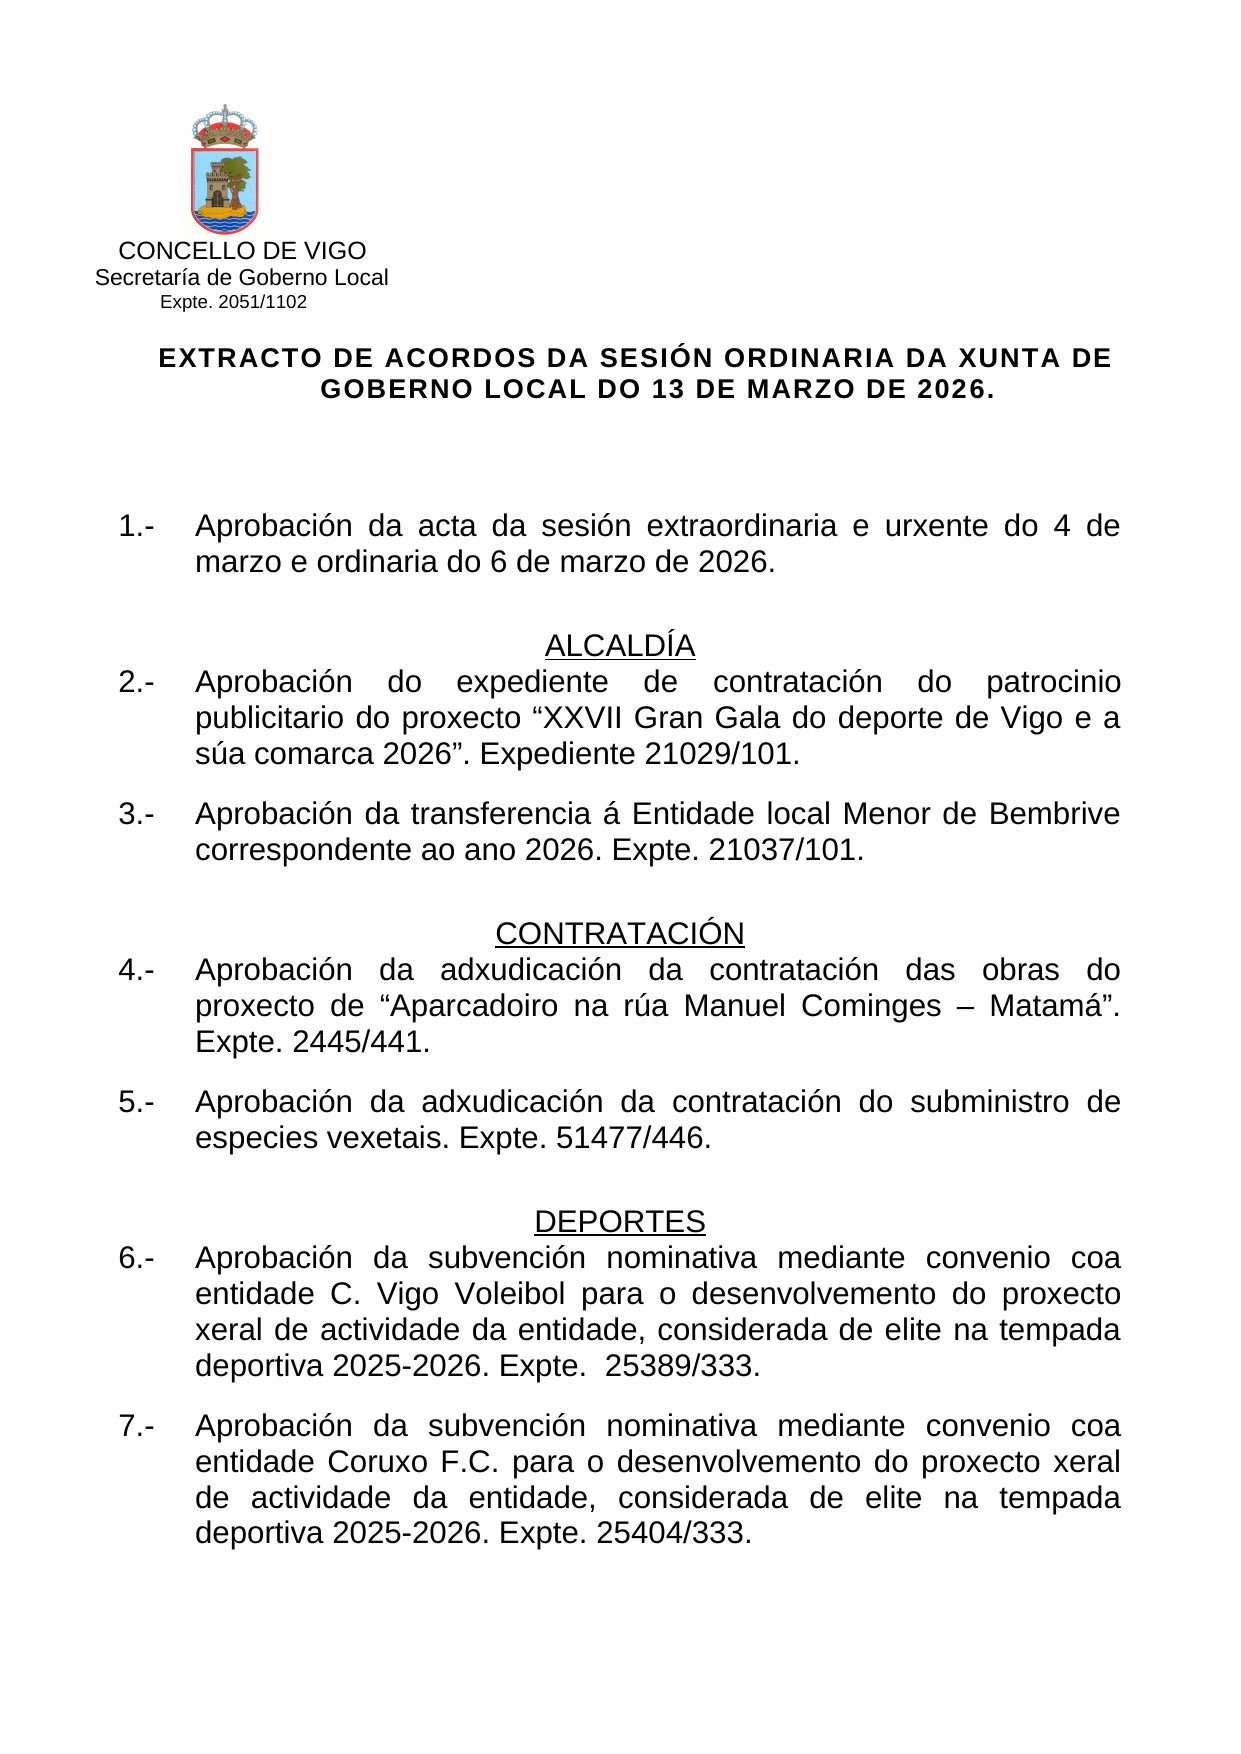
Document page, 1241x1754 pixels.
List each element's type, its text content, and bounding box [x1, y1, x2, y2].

text 5.- Aprobación da adxudicación da contratación do subministro de especies vexetais. Expte. 51477/446. [118, 1083, 1122, 1155]
text 3.- Aprobación da transferencia á Entidade local Menor de Bembrive correspondente ao ano 2026. Expte. 21037/101. [118, 795, 1122, 867]
text 7.- Aprobación da subvención nominativa mediante convenio coa entidade Coruxo F.C. para o desenvolvemento do proxecto xeral de actividade da entidade, considerada de elite na tempada deportiva 2025-2026. Expte. 25404/333. [118, 1407, 1122, 1551]
text 1.- Aprobación da acta da sesión extraordinaria e urxente do 4 de marzo e ordinaria do 6 de marzo de 2026. [118, 507, 1122, 579]
text EXTRACTO DE ACORDOS DA SESIÓN ORDINARIA DA XUNTA DE GOBERNO LOCAL DO 13 DE MARZO DE 2026. [119, 342, 1152, 404]
text DEPORTES [118, 1203, 1122, 1239]
picture [181, 100, 270, 239]
text ALCALDÍA [118, 627, 1122, 663]
text 2.- Aprobación do expediente de contratación do patrocinio publicitario do proxecto “XXVII Gran Gala do deporte de Vigo e a súa comarca 2026”. Expediente 21029/101. [118, 663, 1122, 771]
text 4.- Aprobación da adxudicación da contratación das obras do proxecto de “Aparcadoiro na rúa Manuel Cominges – Matamá”. Expte. 2445/441. [118, 951, 1122, 1059]
text CONTRATACIÓN [118, 915, 1122, 951]
text 6.- Aprobación da subvención nominativa mediante convenio coa entidade C. Vigo Voleibol para o desenvolvemento do proxecto xeral de actividade da entidade, considerada de elite na tempada deportiva 2025-2026. Expte. 25389/333. [118, 1239, 1122, 1383]
